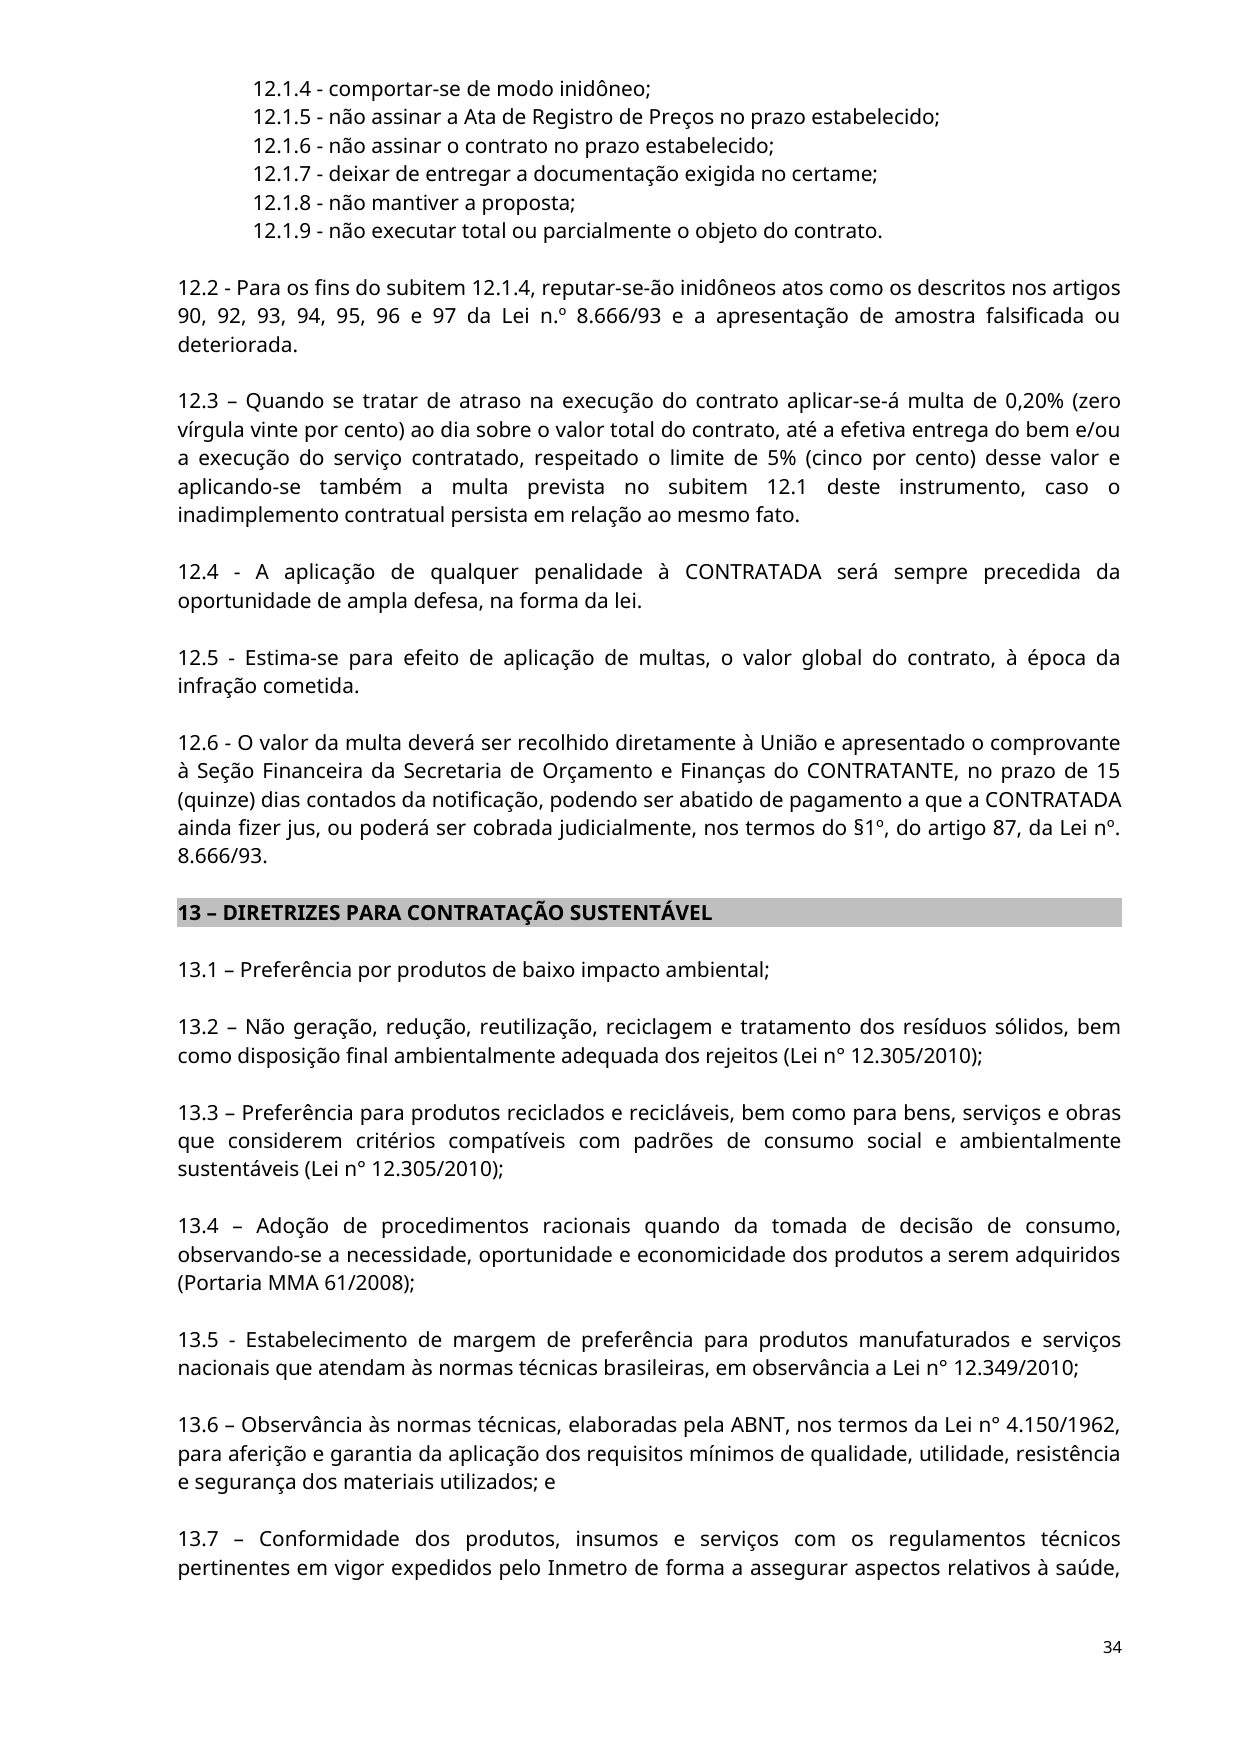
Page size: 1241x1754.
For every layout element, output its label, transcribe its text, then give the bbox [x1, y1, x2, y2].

text 12.1.9 - não executar total ou parcialmente o objeto do contrato. [252, 216, 1122, 244]
text 13.7 – Conformidade dos produtos, insumos e serviços com os regulamentos técnicos pertinentes em vigor expedidos pelo Inmetro de forma a assegurar aspectos relativos à saúde, [177, 1524, 1122, 1581]
text 12.6 - O valor da multa deverá ser recolhido diretamente à União e apresentado o comprovante à Seção Financeira da Secretaria de Orçamento e Finanças do CONTRATANTE, no prazo de 15 (quinze) dias contados da notificação, podendo ser abatido de pagamento a que a CONTRATADA ainda fizer jus, ou poderá ser cobrada judicialmente, nos termos do §1º, do artigo 87, da Lei nº. 8.666/93. [177, 728, 1122, 870]
text 12.5 - Estima-se para efeito de aplicação de multas, o valor global do contrato, à época da infração cometida. [177, 643, 1122, 699]
text 12.2 - Para os fins do subitem 12.1.4, reputar-se-ão inidôneos atos como os descritos nos artigos 90, 92, 93, 94, 95, 96 e 97 da Lei n.º 8.666/93 e a apresentação de amostra falsificada ou deteriorada. [177, 273, 1122, 358]
text 13 – DIRETRIZES PARA CONTRATAÇÃO SUSTENTÁVEL [177, 898, 1122, 927]
text 13.4 – Adoção de procedimentos racionais quando da tomada de decisão de consumo, observando-se a necessidade, oportunidade e economicidade dos produtos a serem adquiridos (Portaria MMA 61/2008); [177, 1211, 1122, 1297]
text 12.4 - A aplicação de qualquer penalidade à CONTRATADA será sempre precedida da oportunidade de ampla defesa, na forma da lei. [177, 557, 1122, 614]
text 13.1 – Preferência por produtos de baixo impacto ambiental; [177, 955, 1122, 984]
text 12.1.4 - comportar-se de modo inidôneo; [252, 74, 1122, 102]
text 12.1.8 - não mantiver a proposta; [252, 188, 1122, 216]
text 12.1.5 - não assinar a Ata de Registro de Preços no prazo estabelecido; [252, 102, 1122, 131]
text 13.2 – Não geração, redução, reutilização, reciclagem e tratamento dos resíduos sólidos, bem como disposição final ambientalmente adequada dos rejeitos (Lei n° 12.305/2010); [177, 1012, 1122, 1069]
text 12.3 – Quando se tratar de atraso na execução do contrato aplicar-se-á multa de 0,20% (zero vírgula vinte por cento) ao dia sobre o valor total do contrato, até a efetiva entrega do bem e/ou a execução do serviço contratado, respeitado o limite de 5% (cinco por cento) desse valor e aplicando-se também a multa prevista no subitem 12.1 deste instrumento, caso o inadimplemento contratual persista em relação ao mesmo fato. [177, 387, 1122, 529]
text 12.1.7 - deixar de entregar a documentação exigida no certame; [252, 159, 1122, 188]
text 13.3 – Preferência para produtos reciclados e recicláveis, bem como para bens, serviços e obras que considerem critérios compatíveis com padrões de consumo social e ambientalmente sustentáveis (Lei n° 12.305/2010); [177, 1098, 1122, 1183]
text 13.5 - Estabelecimento de margem de preferência para produtos manufaturados e serviços nacionais que atendam às normas técnicas brasileiras, em observância a Lei n° 12.349/2010; [177, 1325, 1122, 1382]
text 13.6 – Observância às normas técnicas, elaboradas pela ABNT, nos termos da Lei n° 4.150/1962, para aferição e garantia da aplicação dos requisitos mínimos de qualidade, utilidade, resistência e segurança dos materiais utilizados; e [177, 1410, 1122, 1496]
text 12.1.6 - não assinar o contrato no prazo estabelecido; [252, 131, 1122, 159]
